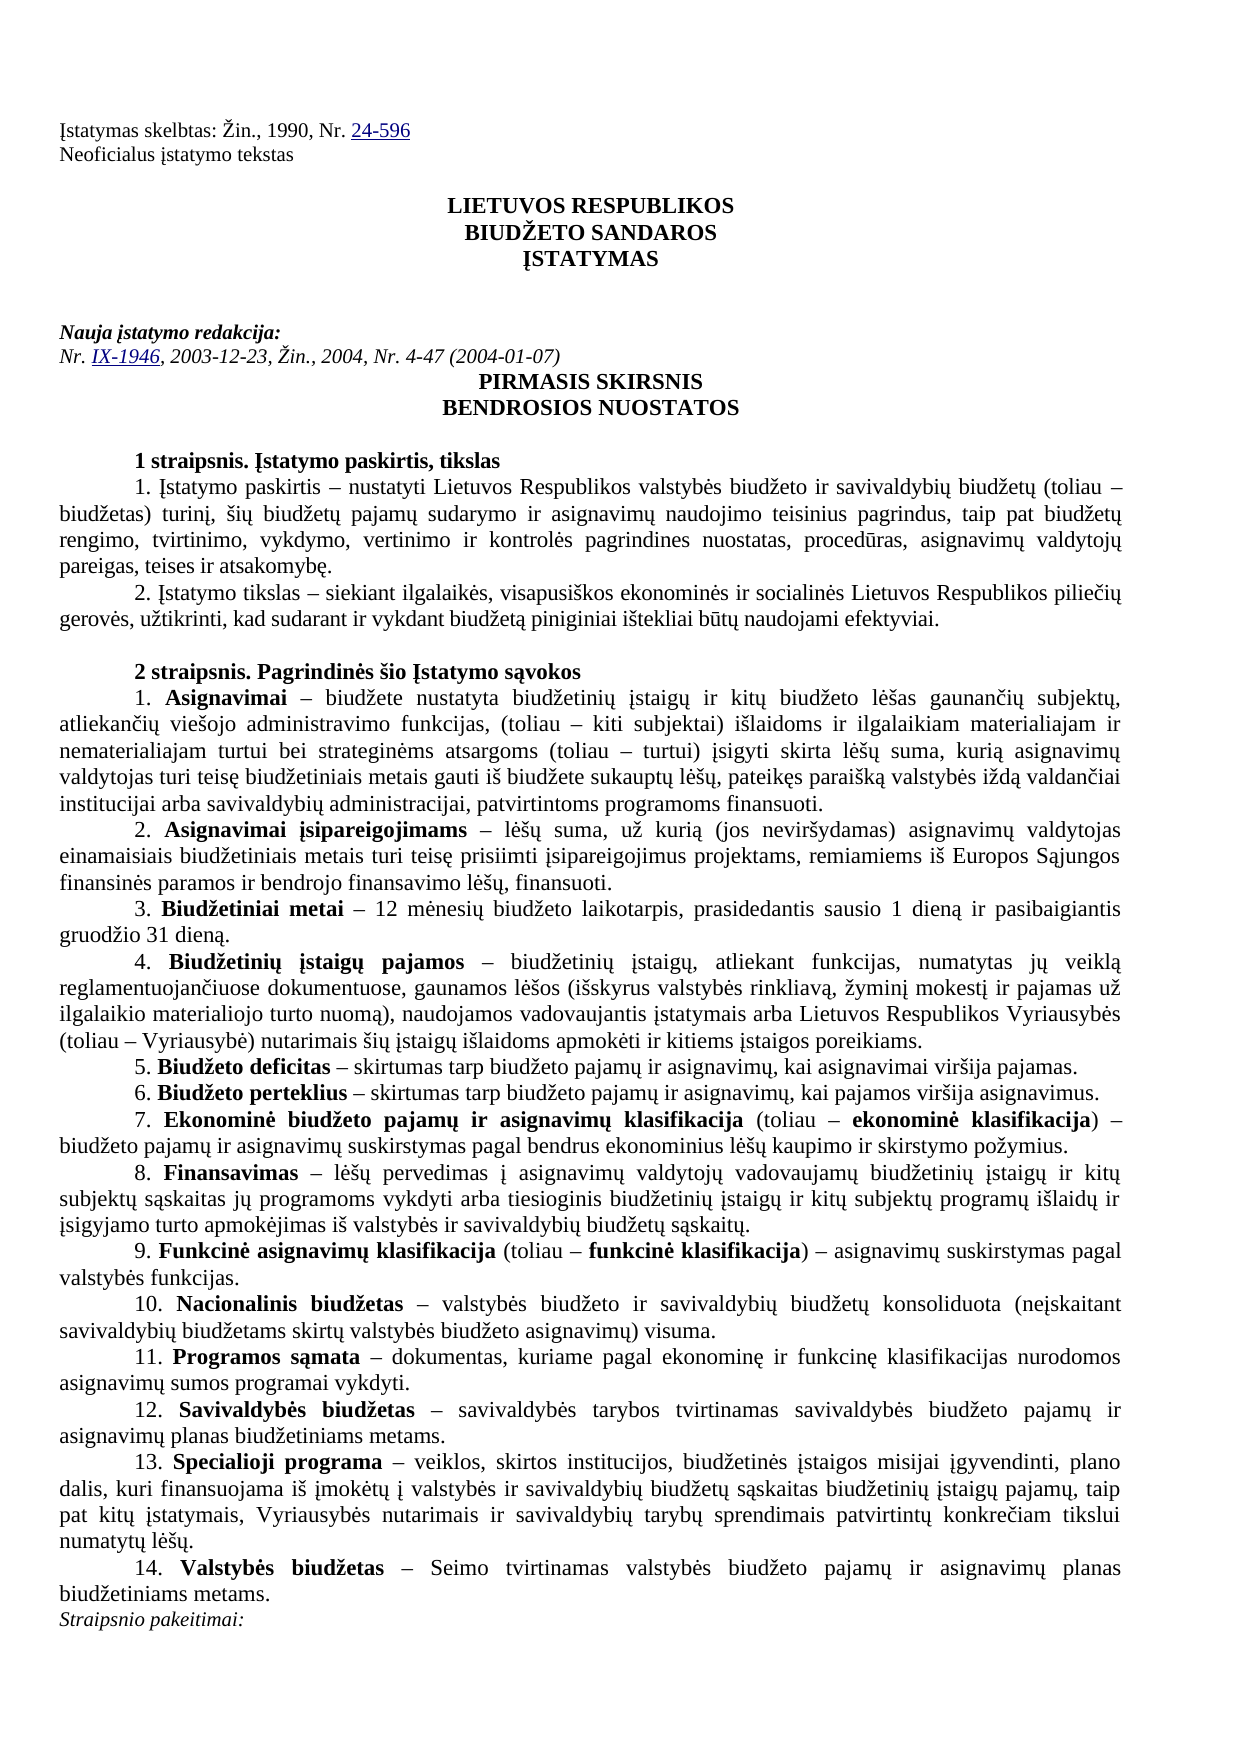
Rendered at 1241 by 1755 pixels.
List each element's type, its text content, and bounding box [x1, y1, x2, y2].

text 5. Biudžeto deficitas – skirtumas tarp biudžeto pajamų ir asignavimų, kai asignavimai viršija pajamas. [59, 1053, 1122, 1079]
text 7. Ekonominė biudžeto pajamų ir asignavimų klasifikacija (toliau – ekonominė klasifikacija) – biudžeto pajamų ir asignavimų suskirstymas pagal bendrus ekonominius lėšų kaupimo ir skirstymo požymius. [59, 1106, 1122, 1158]
text 6. Biudžeto perteklius – skirtumas tarp biudžeto pajamų ir asignavimų, kai pajamos viršija asignavimus. [59, 1079, 1122, 1106]
text 8. Finansavimas – lėšų pervedimas į asignavimų valdytojų vadovaujamų biudžetinių įstaigų ir kitų subjektų sąskaitas jų programoms vykdyti arba tiesioginis biudžetinių įstaigų ir kitų subjektų programų išlaidų ir įsigyjamo turto apmokėjimas iš valstybės ir savivaldybių biudžetų sąskaitų. [59, 1158, 1122, 1238]
text 1 straipsnis. Įstatymo paskirtis, tikslas [59, 447, 1122, 473]
text ĮSTATYMAS [59, 245, 1122, 272]
text 10. Nacionalinis biudžetas – valstybės biudžeto ir savivaldybių biudžetų konsoliduota (neįskaitant savivaldybių biudžetams skirtų valstybės biudžeto asignavimų) visuma. [59, 1290, 1122, 1343]
text Straipsnio pakeitimai: [59, 1607, 1122, 1631]
text LIETUVOS RESPUBLIKOS [59, 193, 1122, 219]
text 3. Biudžetiniai metai – 12 mėnesių biudžeto laikotarpis, prasidedantis sausio 1 dieną ir pasibaigiantis gruodžio 31 dieną. [59, 895, 1122, 948]
text 11. Programos sąmata – dokumentas, kuriame pagal ekonominę ir funkcinę klasifikacijas nurodomos asignavimų sumos programai vykdyti. [59, 1343, 1122, 1396]
text 12. Savivaldybės biudžetas – savivaldybės tarybos tvirtinamas savivaldybės biudžeto pajamų ir asignavimų planas biudžetiniams metams. [59, 1396, 1122, 1448]
text 2. Įstatymo tikslas – siekiant ilgalaikės, visapusiškos ekonominės ir socialinės Lietuvos Respublikos piliečių gerovės, užtikrinti, kad sudarant ir vykdant biudžetą piniginiai ištekliai būtų naudojami efektyviai. [59, 579, 1122, 631]
text Įstatymas skelbtas: Žin., 1990, Nr. 24-596 [59, 118, 1122, 142]
text 2 straipsnis. Pagrindinės šio Įstatymo sąvokos [59, 658, 1122, 684]
text 14. Valstybės biudžetas – Seimo tvirtinamas valstybės biudžeto pajamų ir asignavimų planas biudžetiniams metams. [59, 1554, 1122, 1607]
text Neoficialus įstatymo tekstas [59, 142, 1122, 166]
text Nauja įstatymo redakcija: [59, 320, 1122, 344]
text Nr. IX-1946, 2003-12-23, Žin., 2004, Nr. 4-47 (2004-01-07) [59, 344, 1122, 368]
text BIUDŽETO SANDAROS [59, 219, 1122, 245]
text 4. Biudžetinių įstaigų pajamos – biudžetinių įstaigų, atliekant funkcijas, numatytas jų veiklą reglamentuojančiuose dokumentuose, gaunamos lėšos (išskyrus valstybės rinkliavą, žyminį mokestį ir pajamas už ilgalaikio materialiojo turto nuomą), naudojamos vadovaujantis įstatymais arba Lietuvos Respublikos Vyriausybės (toliau – Vyriausybė) nutarimais šių įstaigų išlaidoms apmokėti ir kitiems įstaigos poreikiams. [59, 948, 1122, 1053]
subtitle PIRMASIS SKIRSNIS [59, 368, 1122, 394]
text 1. Įstatymo paskirtis – nustatyti Lietuvos Respublikos valstybės biudžeto ir savivaldybių biudžetų (toliau – biudžetas) turinį, šių biudžetų pajamų sudarymo ir asignavimų naudojimo teisinius pagrindus, taip pat biudžetų rengimo, tvirtinimo, vykdymo, vertinimo ir kontrolės pagrindines nuostatas, procedūras, asignavimų valdytojų pareigas, teises ir atsakomybę. [59, 473, 1122, 579]
text 2. Asignavimai įsipareigojimams – lėšų suma, už kurią (jos neviršydamas) asignavimų valdytojas einamaisiais biudžetiniais metais turi teisę prisiimti įsipareigojimus projektams, remiamiems iš Europos Sąjungos finansinės paramos ir bendrojo finansavimo lėšų, finansuoti. [59, 816, 1122, 895]
text 9. Funkcinė asignavimų klasifikacija (toliau – funkcinė klasifikacija) – asignavimų suskirstymas pagal valstybės funkcijas. [59, 1238, 1122, 1290]
text 13. Specialioji programa – veiklos, skirtos institucijos, biudžetinės įstaigos misijai įgyvendinti, plano dalis, kuri finansuojama iš įmokėtų į valstybės ir savivaldybių biudžetų sąskaitas biudžetinių įstaigų pajamų, taip pat kitų įstatymais, Vyriausybės nutarimais ir savivaldybių tarybų sprendimais patvirtintų konkrečiam tikslui numatytų lėšų. [59, 1448, 1122, 1554]
text 1. Asignavimai – biudžete nustatyta biudžetinių įstaigų ir kitų biudžeto lėšas gaunančių subjektų, atliekančių viešojo administravimo funkcijas, (toliau – kiti subjektai) išlaidoms ir ilgalaikiam materialiajam ir nematerialiajam turtui bei strateginėms atsargoms (toliau – turtui) įsigyti skirta lėšų suma, kurią asignavimų valdytojas turi teisę biudžetiniais metais gauti iš biudžete sukauptų lėšų, pateikęs paraišką valstybės iždą valdančiai institucijai arba savivaldybių administracijai, patvirtintoms programoms finansuoti. [59, 684, 1122, 816]
subtitle BENDROSIOS NUOSTATOS [59, 394, 1122, 421]
